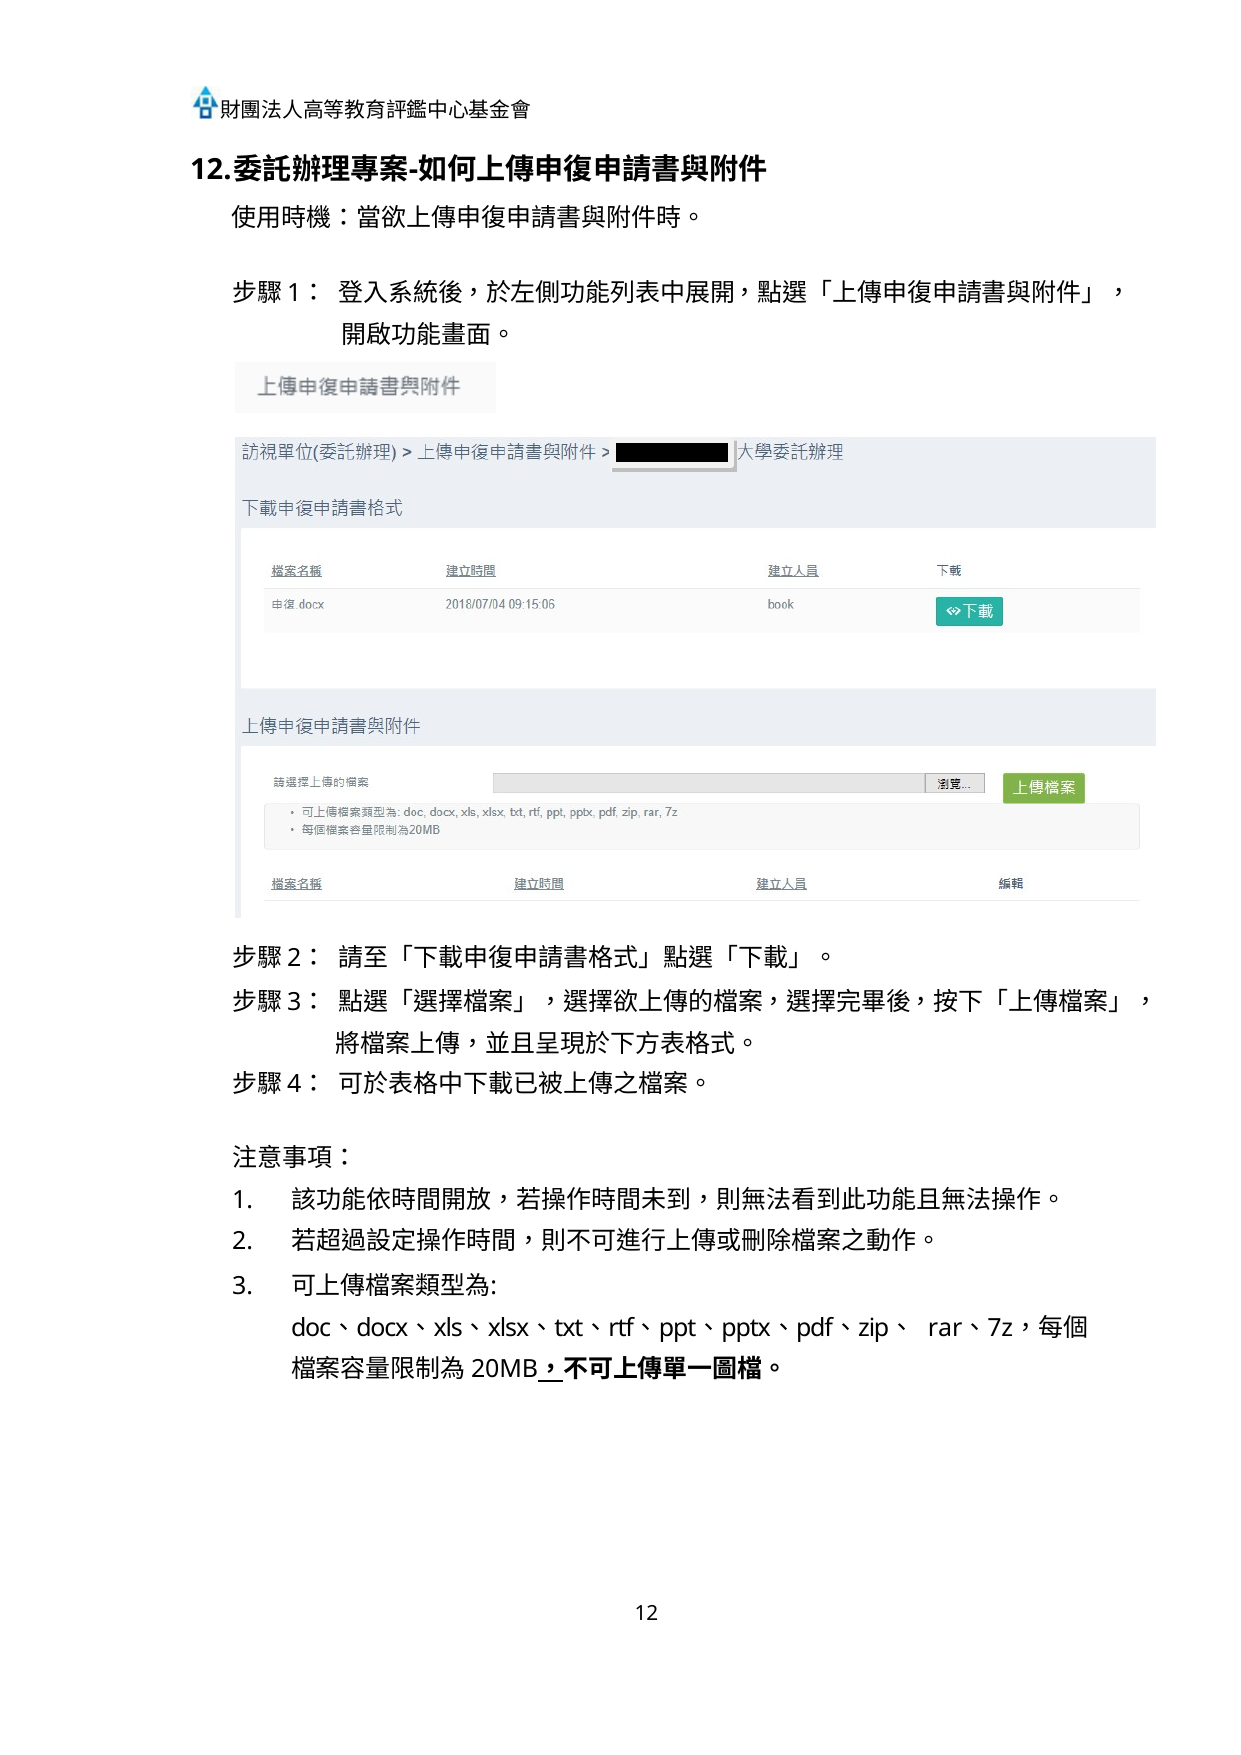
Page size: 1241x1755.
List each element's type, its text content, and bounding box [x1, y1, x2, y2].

subtitle 12.委託辦理專案-如何上傳申復申請書與附件 [175, 147, 783, 188]
text 3. 可上傳檔案類型為: doc、docx、xls、xlsx、txt、rtf、ppt、pptx、pdf、zip、 rar、7z，每個檔案容量限制為 20MB，不可上傳單一圖檔。 [232, 1261, 1108, 1386]
text 2. 若超過設定操作時間，則不可進行上傳或刪除檔案之動作。 [232, 1216, 1168, 1258]
text 步驟4： 可於表格中下載已被上傳之檔案。 [232, 1061, 1168, 1101]
text 步驟3： 點選「選擇檔案」，選擇欲上傳的檔案，選擇完畢後，按下「上傳檔案」， 將檔案上傳，並且呈現於下方表格式。 [232, 977, 1168, 1061]
text 1. 該功能依時間開放，若操作時間未到，則無法看到此功能且無法操作。 [232, 1175, 1168, 1216]
text 步驟2： 請至「下載申復申請書格式」點選「下載」。 [232, 932, 1168, 975]
text 財團法人高等教育評鑑中心基金會 [220, 91, 1168, 124]
text 注意事項： [232, 1132, 1168, 1175]
text 步驟1： 登入系統後，於左側功能列表中展開，點選「上傳申復申請書與附件」， 開啟功能畫面。 [232, 268, 1108, 351]
text 使用時機：當欲上傳申復申請書與附件時。 [232, 197, 1168, 234]
